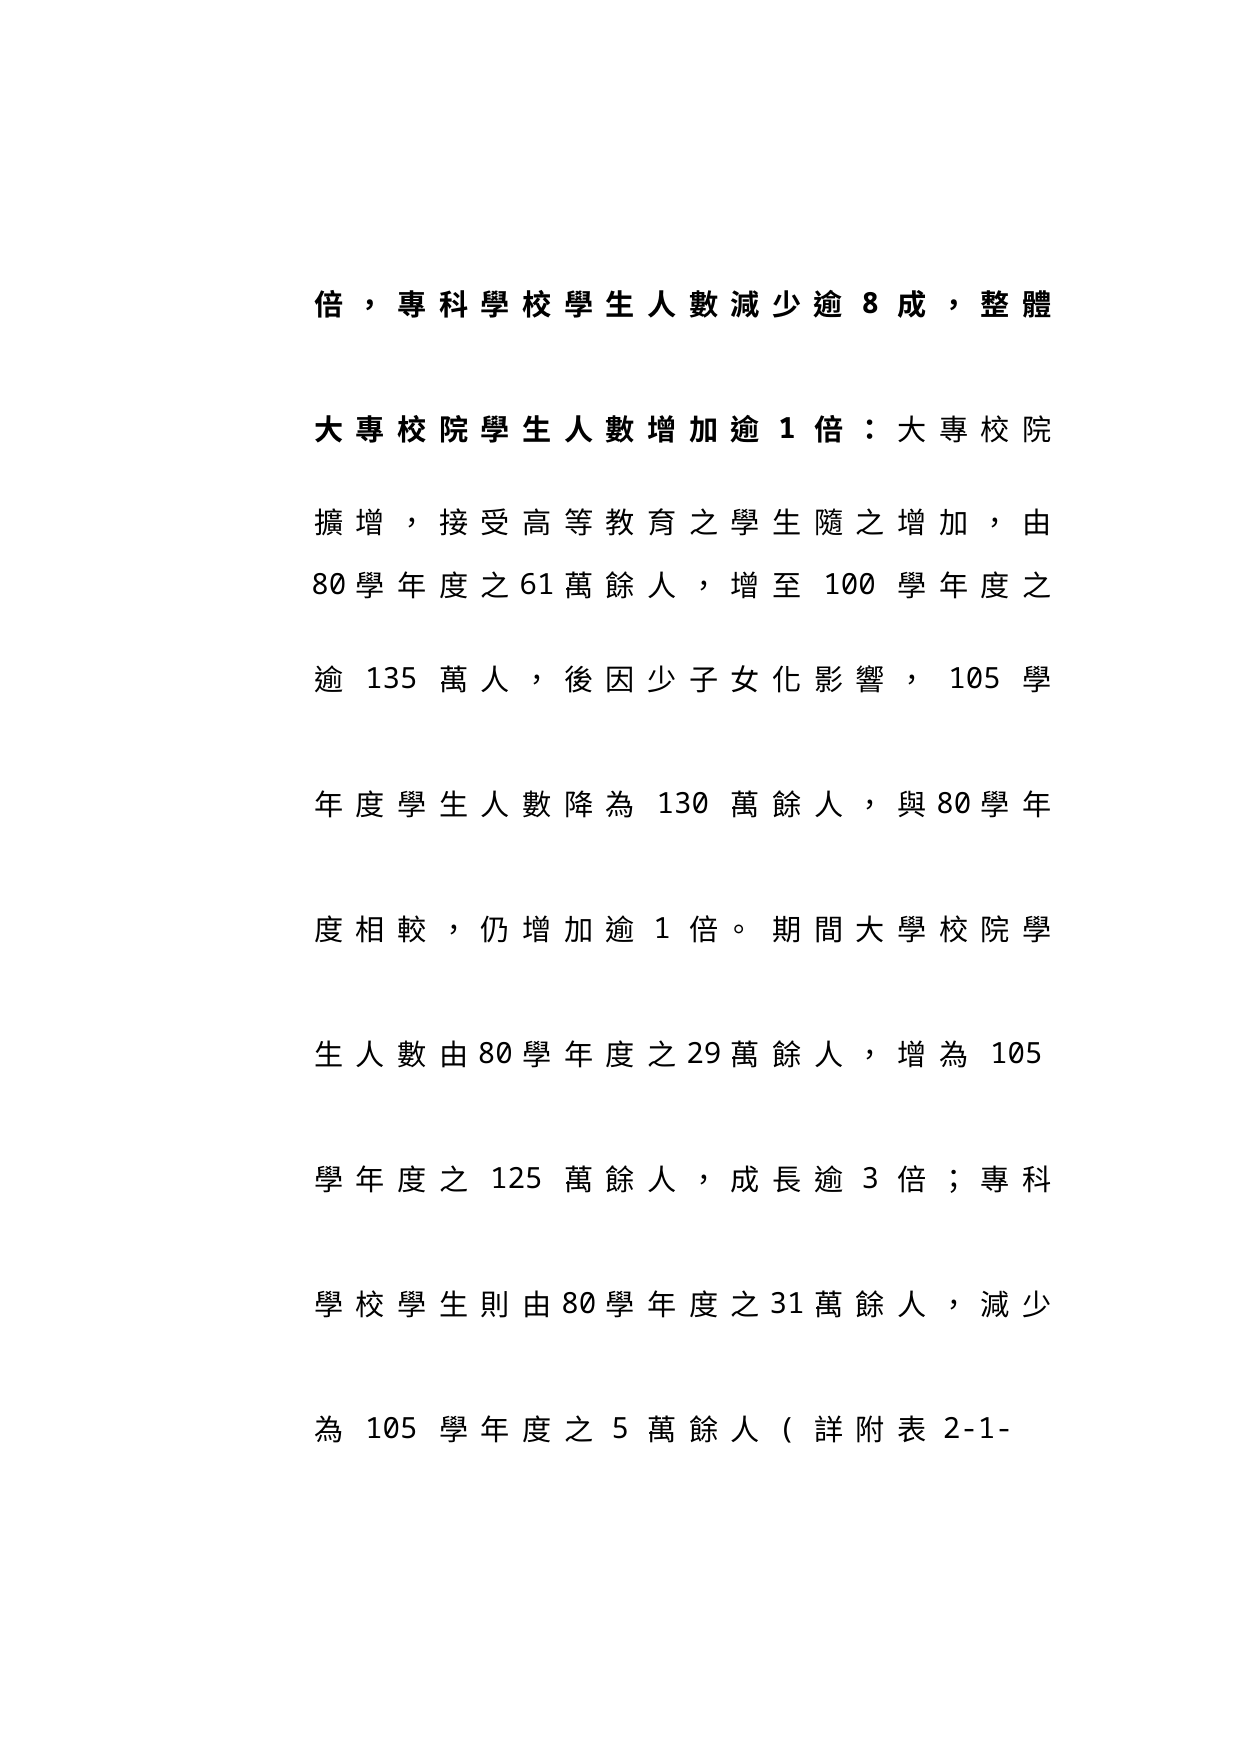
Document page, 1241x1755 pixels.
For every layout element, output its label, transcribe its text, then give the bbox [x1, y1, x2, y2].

text 倍，專科學校學生人數減少逾8成，整體大專校院學生人數增加逾1倍：大專校院擴增，接受高等教育之學生隨之增加，由80學年度之61萬餘人，增至100學年度之逾135萬人，後因少子女化影響，105學年度學生人數降為130萬餘人，與80學年度相較，仍增加逾1倍。期間大學校院學生人數由80學年度之29萬餘人，增為105學年度之125萬餘人，成長逾3倍；專科學校學生則由80學年度之31萬餘人，減少為105學年度之5萬餘人(詳附表2-1- [271, 229, 1058, 1479]
